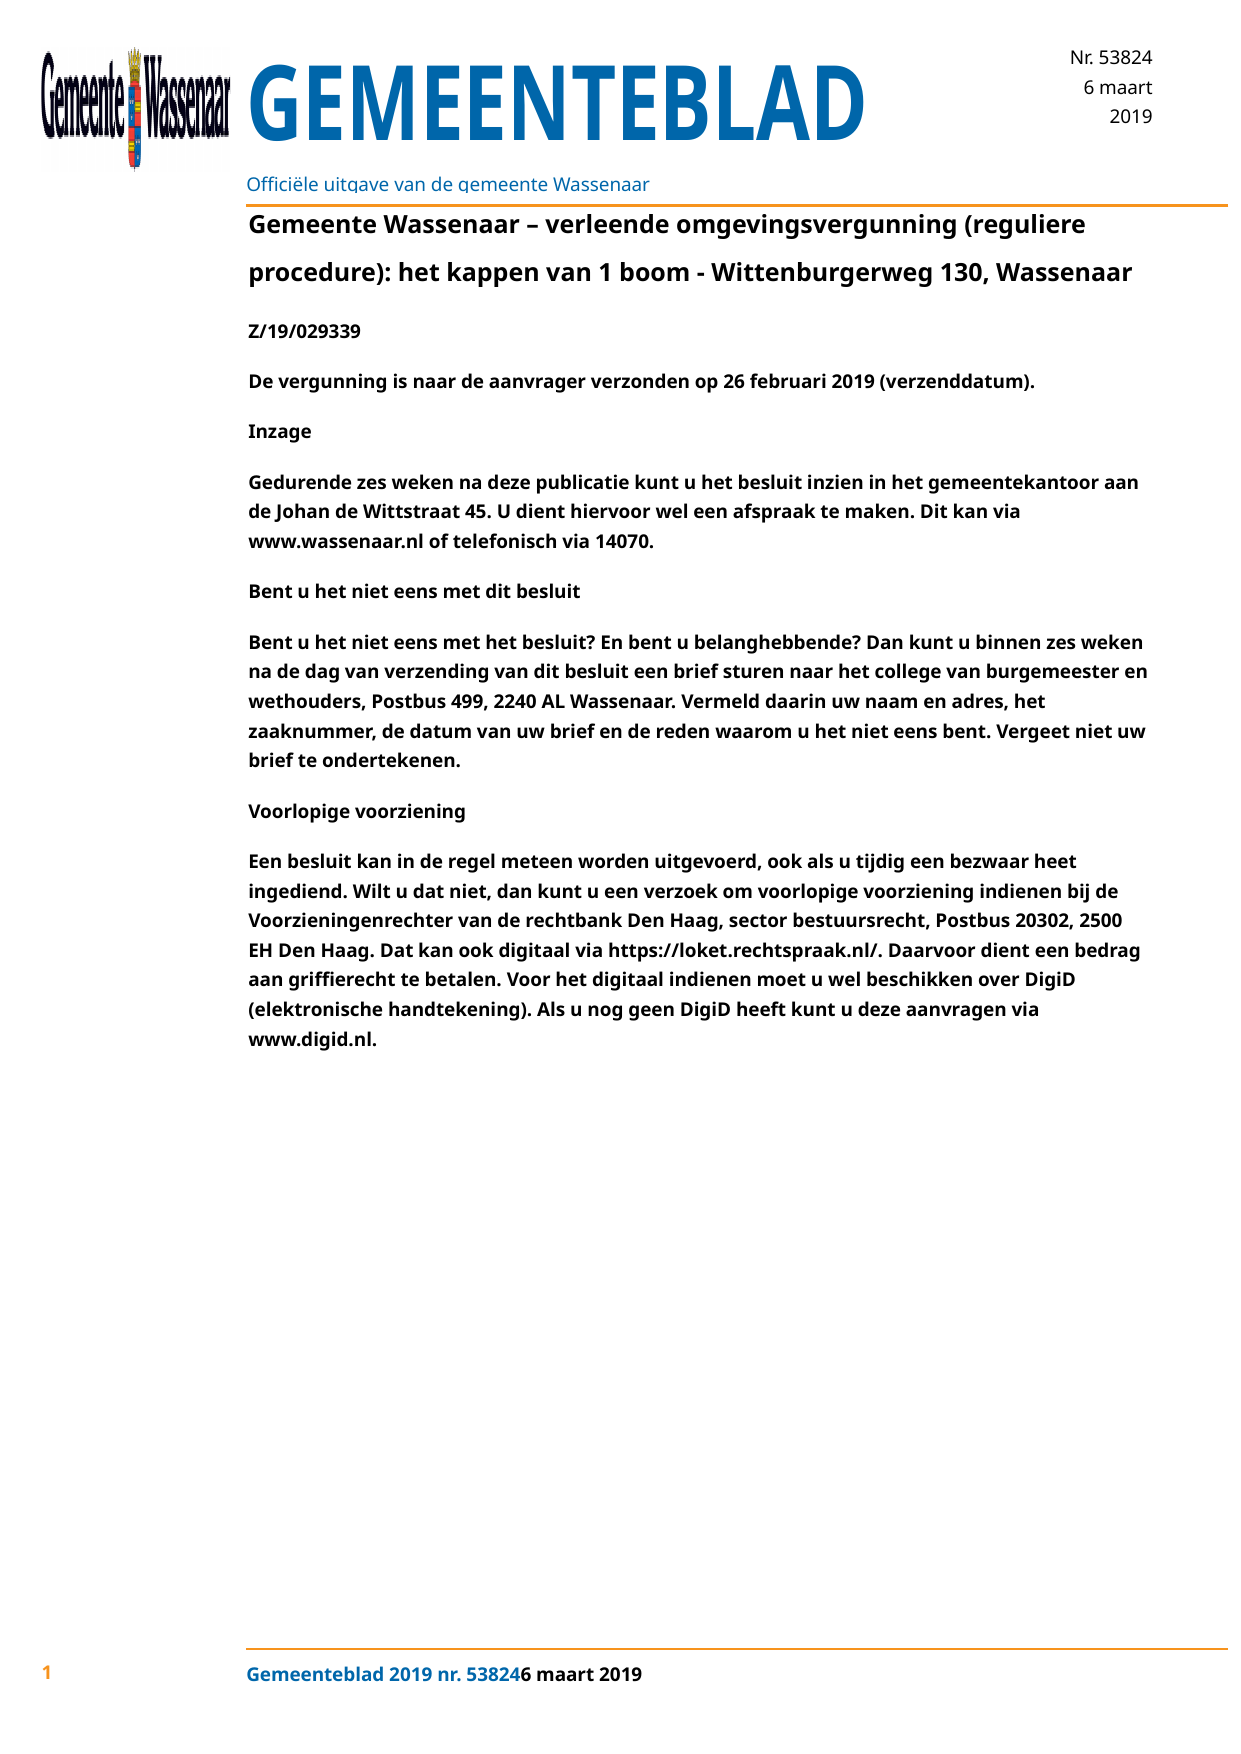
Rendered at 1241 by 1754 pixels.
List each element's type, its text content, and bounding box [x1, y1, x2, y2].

text De vergunning is naar de aanvrager verzonden op 26 februari 2019 (verzenddatum). [248, 368, 1152, 394]
picture [41, 47, 231, 172]
text Inzage [248, 419, 1152, 444]
text Voorlopige voorziening [248, 798, 1152, 824]
text Gemeente Wassenaar – verleende omgevingsvergunning (reguliere procedure): het kappen van 1 boom - Wittenburgerweg 130, Wassenaar [248, 207, 1152, 288]
text Z/19/029339 [248, 318, 1152, 344]
text Gedurende zes weken na deze publicatie kunt u het besluit inzien in het gemeentekantoor aan de Johan de Wittstraat 45. U dient hiervoor wel een afspraak te maken. Dit kan via www.wassenaar.nl of telefonisch via 14070. [248, 469, 1152, 554]
text Bent u het niet eens met dit besluit [248, 579, 1152, 604]
text Bent u het niet eens met het besluit? En bent u belanghebbende? Dan kunt u binnen zes weken na de dag van verzending van dit besluit een brief sturen naar het college van burgemeester en wethouders, Postbus 499, 2240 AL Wassenaar. Vermeld daarin uw naam en adres, het zaaknummer, de datum van uw brief en de reden waarom u het niet eens bent. Vergeet niet uw brief te ondertekenen. [248, 629, 1152, 773]
text Een besluit kan in de regel meteen worden uitgevoerd, ook als u tijdig een bezwaar heet ingediend. Wilt u dat niet, dan kunt u een verzoek om voorlopige voorziening indienen bij de Voorzieningenrechter van de rechtbank Den Haag, sector bestuursrecht, Postbus 20302, 2500 EH Den Haag. Dat kan ook digitaal via https://loket.rechtspraak.nl/. Daarvoor dient een bedrag aan griffierecht te betalen. Voor het digitaal indienen moet u wel beschikken over DigiD (elektronische handtekening). Als u nog geen DigiD heeft kunt u deze aanvragen via www.digid.nl. [248, 848, 1152, 1052]
